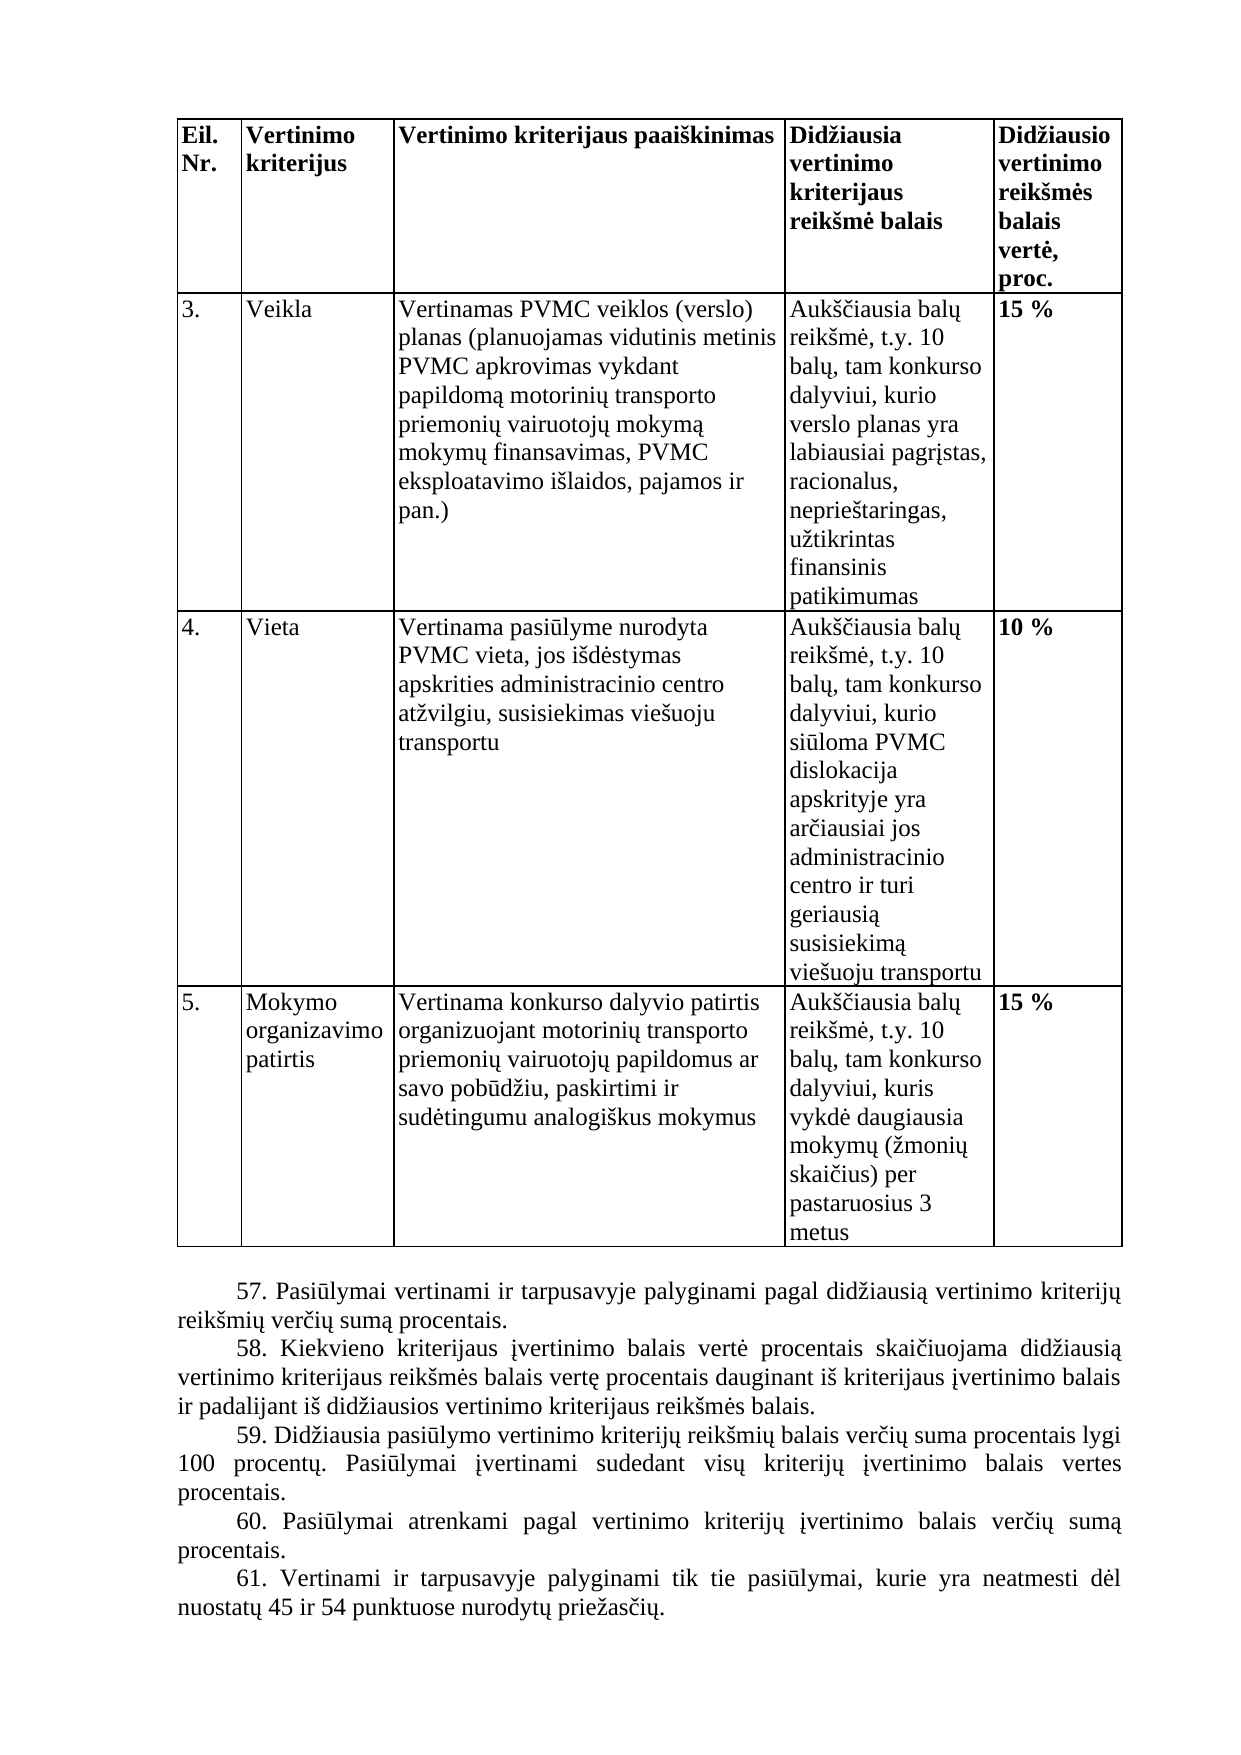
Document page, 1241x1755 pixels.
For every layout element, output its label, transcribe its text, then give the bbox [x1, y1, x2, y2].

text 61. Vertinami ir tarpusavyje palyginami tik tie pasiūlymai, kurie yra neatmesti dėl nuostatų 45 ir 54 punktuose nurodytų priežasčių. [177, 1563, 1122, 1621]
text 59. Didžiausia pasiūlymo vertinimo kriterijų reikšmių balais verčių suma procentais lygi 100 procentų. Pasiūlymai įvertinami sudedant visų kriterijų įvertinimo balais vertes procentais. [177, 1420, 1122, 1506]
table_cell Aukščiausia balų reikšmė, t.y. 10 balų, tam konkurso dalyviui, kurio verslo planas yra labiausiai pagrįstas, racionalus, neprieštaringas, užtikrintas finansinis patikimumas [786, 294, 993, 610]
table_cell 15 % [995, 987, 1121, 1246]
table_header Didžiausia vertinimo kriterijaus reikšmė balais [786, 120, 993, 292]
table_header Vertinimo kriterijus [242, 120, 393, 292]
text 58. Kiekvieno kriterijaus įvertinimo balais vertė procentais skaičiuojama didžiausią vertinimo kriterijaus reikšmės balais vertę procentais dauginant iš kriterijaus įvertinimo balais ir padalijant iš didžiausios vertinimo kriterijaus reikšmės balais. [177, 1333, 1122, 1420]
table_cell Aukščiausia balų reikšmė, t.y. 10 balų, tam konkurso dalyviui, kurio siūloma PVMC dislokacija apskrityje yra arčiausiai jos administracinio centro ir turi geriausią susisiekimą viešuoju transportu [786, 612, 993, 985]
table_cell Aukščiausia balų reikšmė, t.y. 10 balų, tam konkurso dalyviui, kuris vykdė daugiausia mokymų (žmonių skaičius) per pastaruosius 3 metus [786, 987, 993, 1246]
table_cell 5. [178, 987, 241, 1246]
table_cell Veikla [242, 294, 393, 610]
table_cell Vertinama pasiūlyme nurodyta PVMC vieta, jos išdėstymas apskrities administracinio centro atžvilgiu, susisiekimas viešuoju transportu [395, 612, 784, 985]
table_header Didžiausio vertinimo reikšmės balais vertė, proc. [995, 120, 1121, 292]
table_cell Vertinamas PVMC veiklos (verslo) planas (planuojamas vidutinis metinis PVMC apkrovimas vykdant papildomą motorinių transporto priemonių vairuotojų mokymą mokymų finansavimas, PVMC eksploatavimo išlaidos, pajamos ir pan.) [395, 294, 784, 610]
table_cell 15 % [995, 294, 1121, 610]
table_header Vertinimo kriterijaus paaiškinimas [395, 120, 784, 292]
text 60. Pasiūlymai atrenkami pagal vertinimo kriterijų įvertinimo balais verčių sumą procentais. [177, 1506, 1122, 1563]
table_header Eil. Nr. [178, 120, 241, 292]
table_cell Vertinama konkurso dalyvio patirtis organizuojant motorinių transporto priemonių vairuotojų papildomus ar savo pobūdžiu, paskirtimi ir sudėtingumu analogiškus mokymus [395, 987, 784, 1246]
table_cell 4. [178, 612, 241, 985]
table_cell Mokymo organizavimo patirtis [242, 987, 393, 1246]
text 57. Pasiūlymai vertinami ir tarpusavyje palyginami pagal didžiausią vertinimo kriterijų reikšmių verčių sumą procentais. [177, 1276, 1122, 1333]
table_cell Vieta [242, 612, 393, 985]
table_cell 3. [178, 294, 241, 610]
table_cell 10 % [995, 612, 1121, 985]
